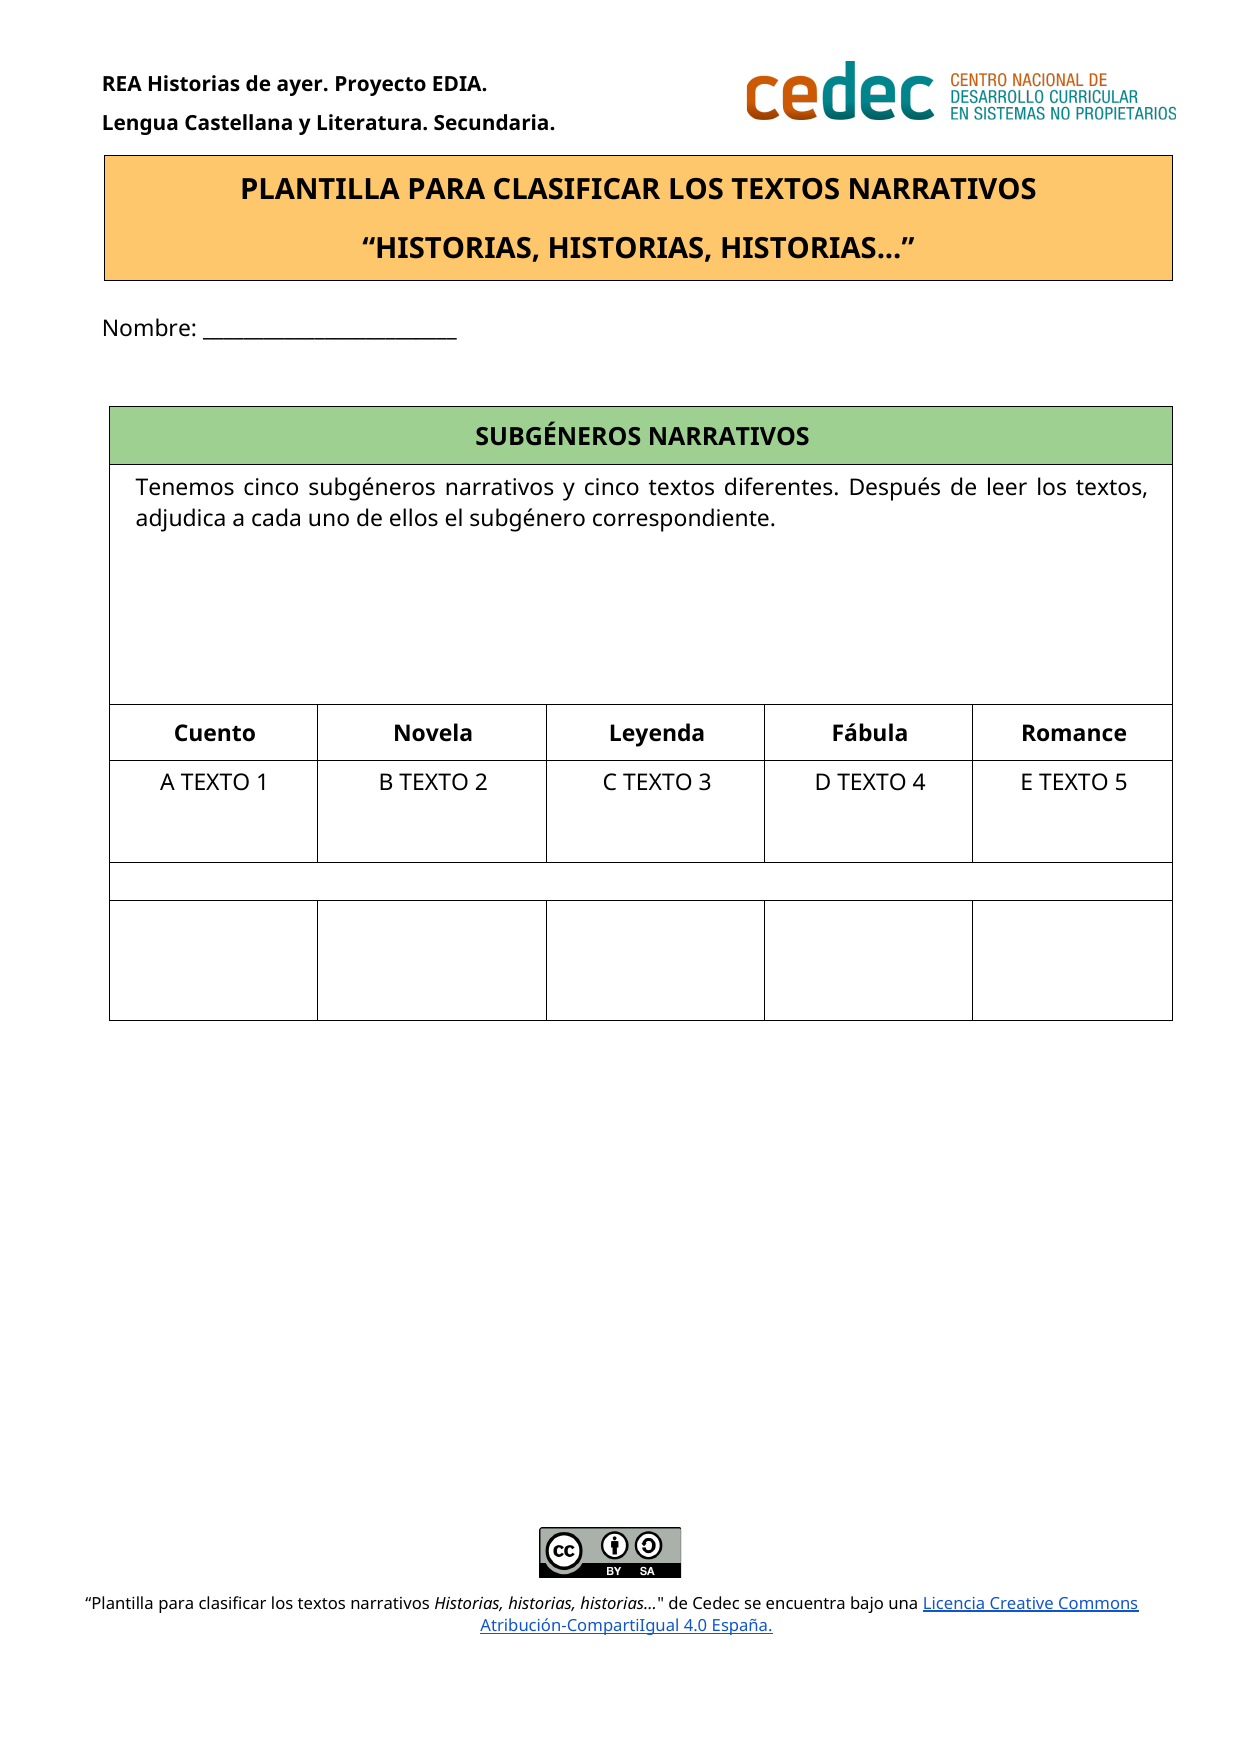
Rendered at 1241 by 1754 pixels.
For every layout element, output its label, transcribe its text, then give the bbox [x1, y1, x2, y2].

table_cell Novela [318, 705, 546, 759]
text Nombre: _________________________ [102, 312, 1163, 343]
table_cell Romance [973, 705, 1172, 759]
table_cell Fábula [765, 705, 972, 759]
table_cell A TEXTO 1 [110, 761, 317, 862]
table_cell C TEXTO 3 [547, 761, 764, 862]
table_cell Tenemos cinco subgéneros narrativos y cinco textos diferentes. Después de leer los textos, adjudica a cada uno de ellos el subgénero correspondiente. [110, 465, 1172, 704]
table_cell [110, 863, 1172, 900]
table_cell D TEXTO 4 [765, 761, 972, 862]
table_header PLANTILLA PARA CLASIFICAR LOS TEXTOS NARRATIVOS “HISTORIAS, HISTORIAS, HISTORIAS...” [105, 156, 1172, 280]
table_header SUBGÉNEROS NARRATIVOS [110, 407, 1172, 464]
table_cell [973, 901, 1172, 1020]
picture [746, 61, 1176, 120]
table_cell Leyenda [547, 705, 764, 759]
table_cell [110, 901, 317, 1020]
table_cell [318, 901, 546, 1020]
table_cell B TEXTO 2 [318, 761, 546, 862]
table_cell E TEXTO 5 [973, 761, 1172, 862]
table_cell Cuento [110, 705, 317, 759]
table_cell [547, 901, 764, 1020]
picture [539, 1527, 682, 1578]
table_cell [765, 901, 972, 1020]
